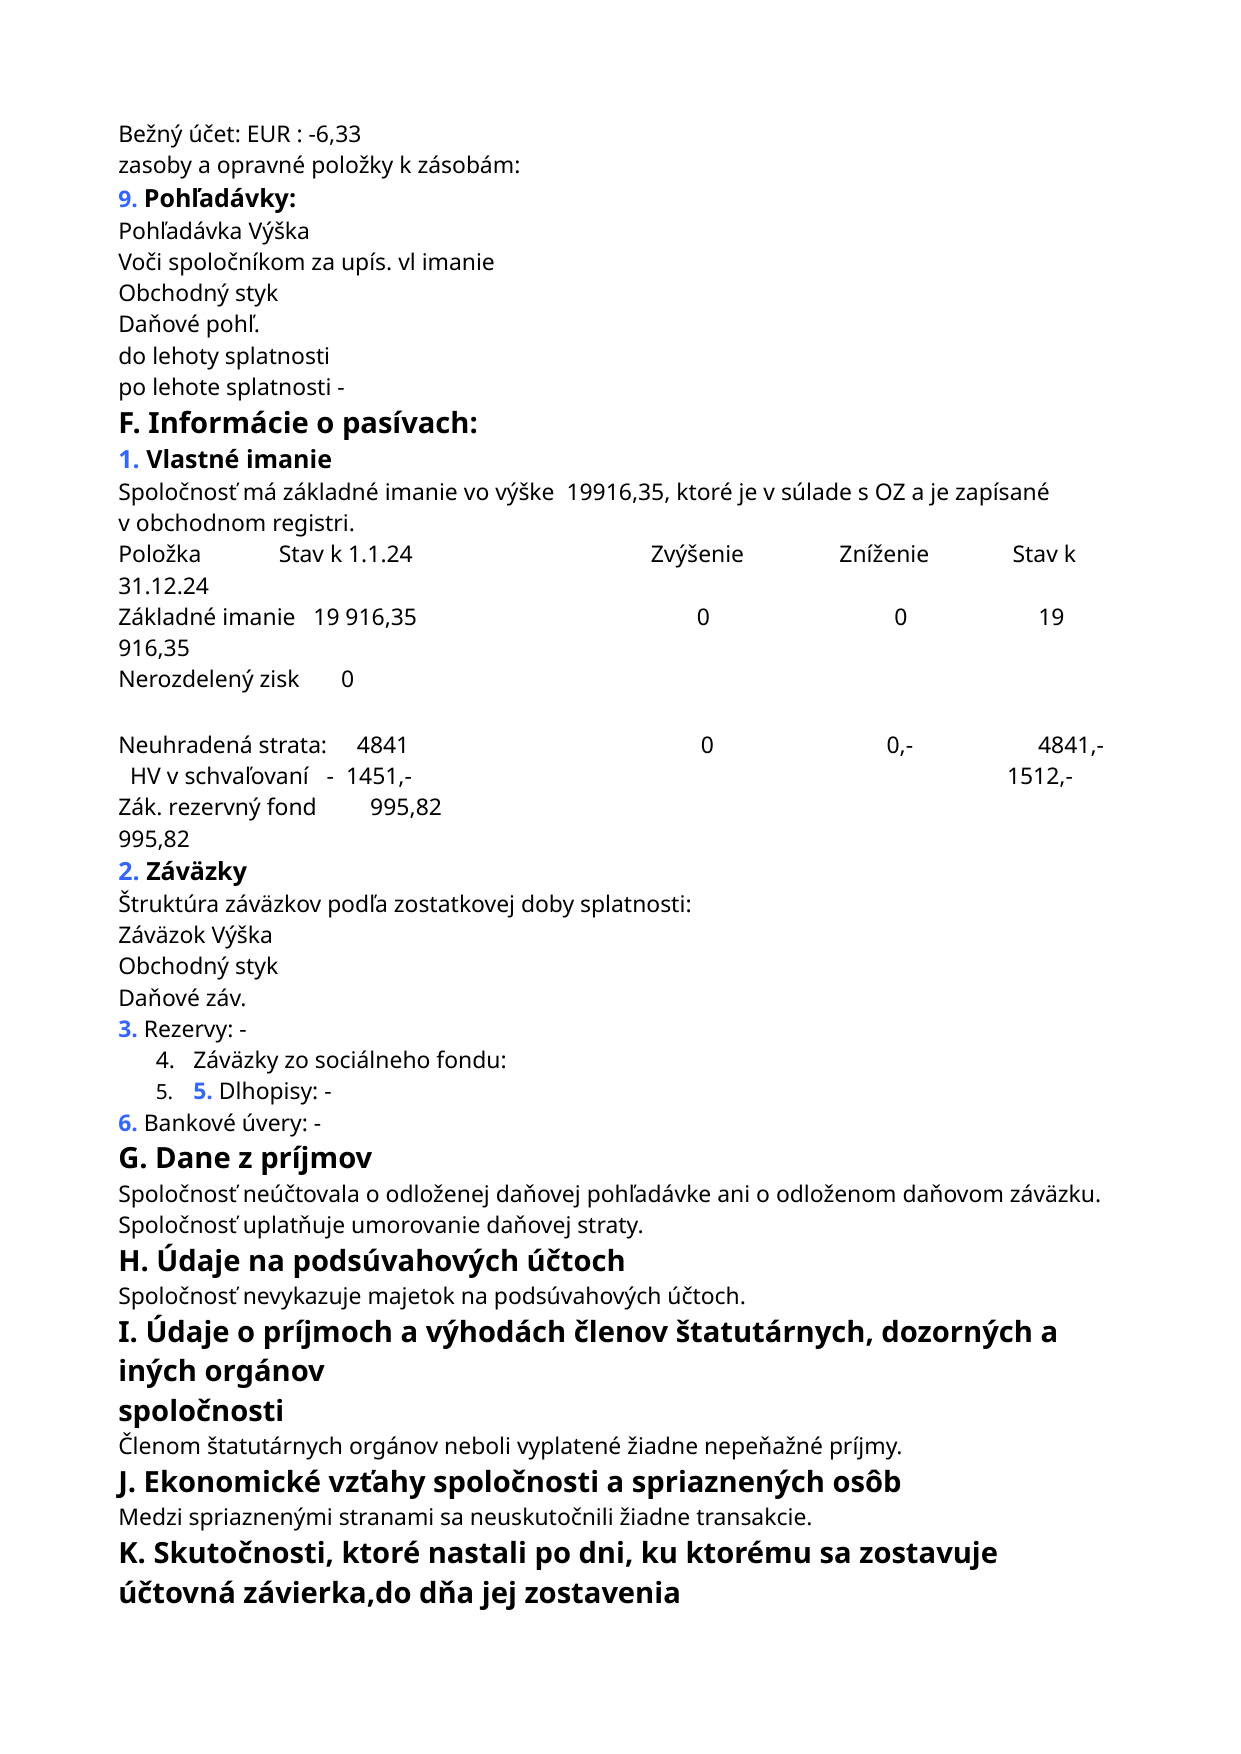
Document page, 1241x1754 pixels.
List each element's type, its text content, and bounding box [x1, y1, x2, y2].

text v obchodnom registri. [118, 507, 1122, 538]
text Pohľadávka Výška [118, 215, 1122, 246]
text F. Informácie o pasívach: [118, 402, 1122, 442]
text Bežný účet: EUR : -6,33 [118, 118, 1122, 149]
text Neuhradená strata: 4841 0 0,- 4841,- [118, 729, 1122, 760]
text Nerozdelený zisk 0 [118, 663, 1122, 695]
text Voči spoločníkom za upís. vl imanie [118, 246, 1122, 277]
text G. Dane z príjmov [118, 1138, 1122, 1177]
text Spoločnosť nevykazuje majetok na podsúvahových účtoch. [118, 1280, 1122, 1311]
text Obchodný styk [118, 950, 1122, 982]
text Obchodný styk [118, 277, 1122, 308]
list Záväzky zo sociálneho fondu: [156, 1044, 1122, 1075]
text 2. Záväzky [118, 854, 1122, 888]
text Daňové záv. [118, 982, 1122, 1013]
text Členom štatutárnych orgánov neboli vyplatené žiadne nepeňažné príjmy. [118, 1430, 1122, 1461]
text H. Údaje na podsúvahových účtoch [118, 1240, 1122, 1280]
text Štruktúra záväzkov podľa zostatkovej doby splatnosti: [118, 888, 1122, 919]
text K. Skutočnosti, ktoré nastali po dni, ku ktorému sa zostavuje účtovná závierka,do dňa jej zostavenia [118, 1532, 1122, 1612]
text HV v schvaľovaní - 1451,- 1512,- [118, 760, 1122, 791]
text 6. Bankové úvery: - [118, 1107, 1122, 1138]
text Základné imanie 19 916,35 0 0 19 916,35 [118, 601, 1122, 663]
text 3. Rezervy: - [118, 1013, 1122, 1044]
text do lehoty splatnosti [118, 340, 1122, 371]
text Spoločnosť neúčtovala o odloženej daňovej pohľadávke ani o odloženom daňovom záväzku. [118, 1177, 1122, 1209]
text Položka Stav k 1.1.24 Zvýšenie Zníženie Stav k 31.12.24 [118, 538, 1122, 601]
list 5. Dlhopisy: - [156, 1075, 1122, 1107]
text Záväzok Výška [118, 919, 1122, 950]
text Medzi spriaznenými stranami sa neuskutočnili žiadne transakcie. [118, 1501, 1122, 1532]
text 9. Pohľadávky: [118, 181, 1122, 215]
text Spoločnosť má základné imanie vo výške 19916,35, ktoré je v súlade s OZ a je zapísané [118, 476, 1122, 507]
text Zák. rezervný fond 995,82 995,82 [118, 791, 1122, 854]
text po lehote splatnosti - [118, 371, 1122, 402]
text zasoby a opravné položky k zásobám: [118, 149, 1122, 181]
text spoločnosti [118, 1390, 1122, 1430]
text I. Údaje o príjmoch a výhodách členov štatutárnych, dozorných a iných orgánov [118, 1311, 1122, 1390]
text Daňové pohľ. [118, 308, 1122, 340]
text 1. Vlastné imanie [118, 442, 1122, 476]
text J. Ekonomické vzťahy spoločnosti a spriaznených osôb [118, 1461, 1122, 1501]
text Spoločnosť uplatňuje umorovanie daňovej straty. [118, 1209, 1122, 1240]
